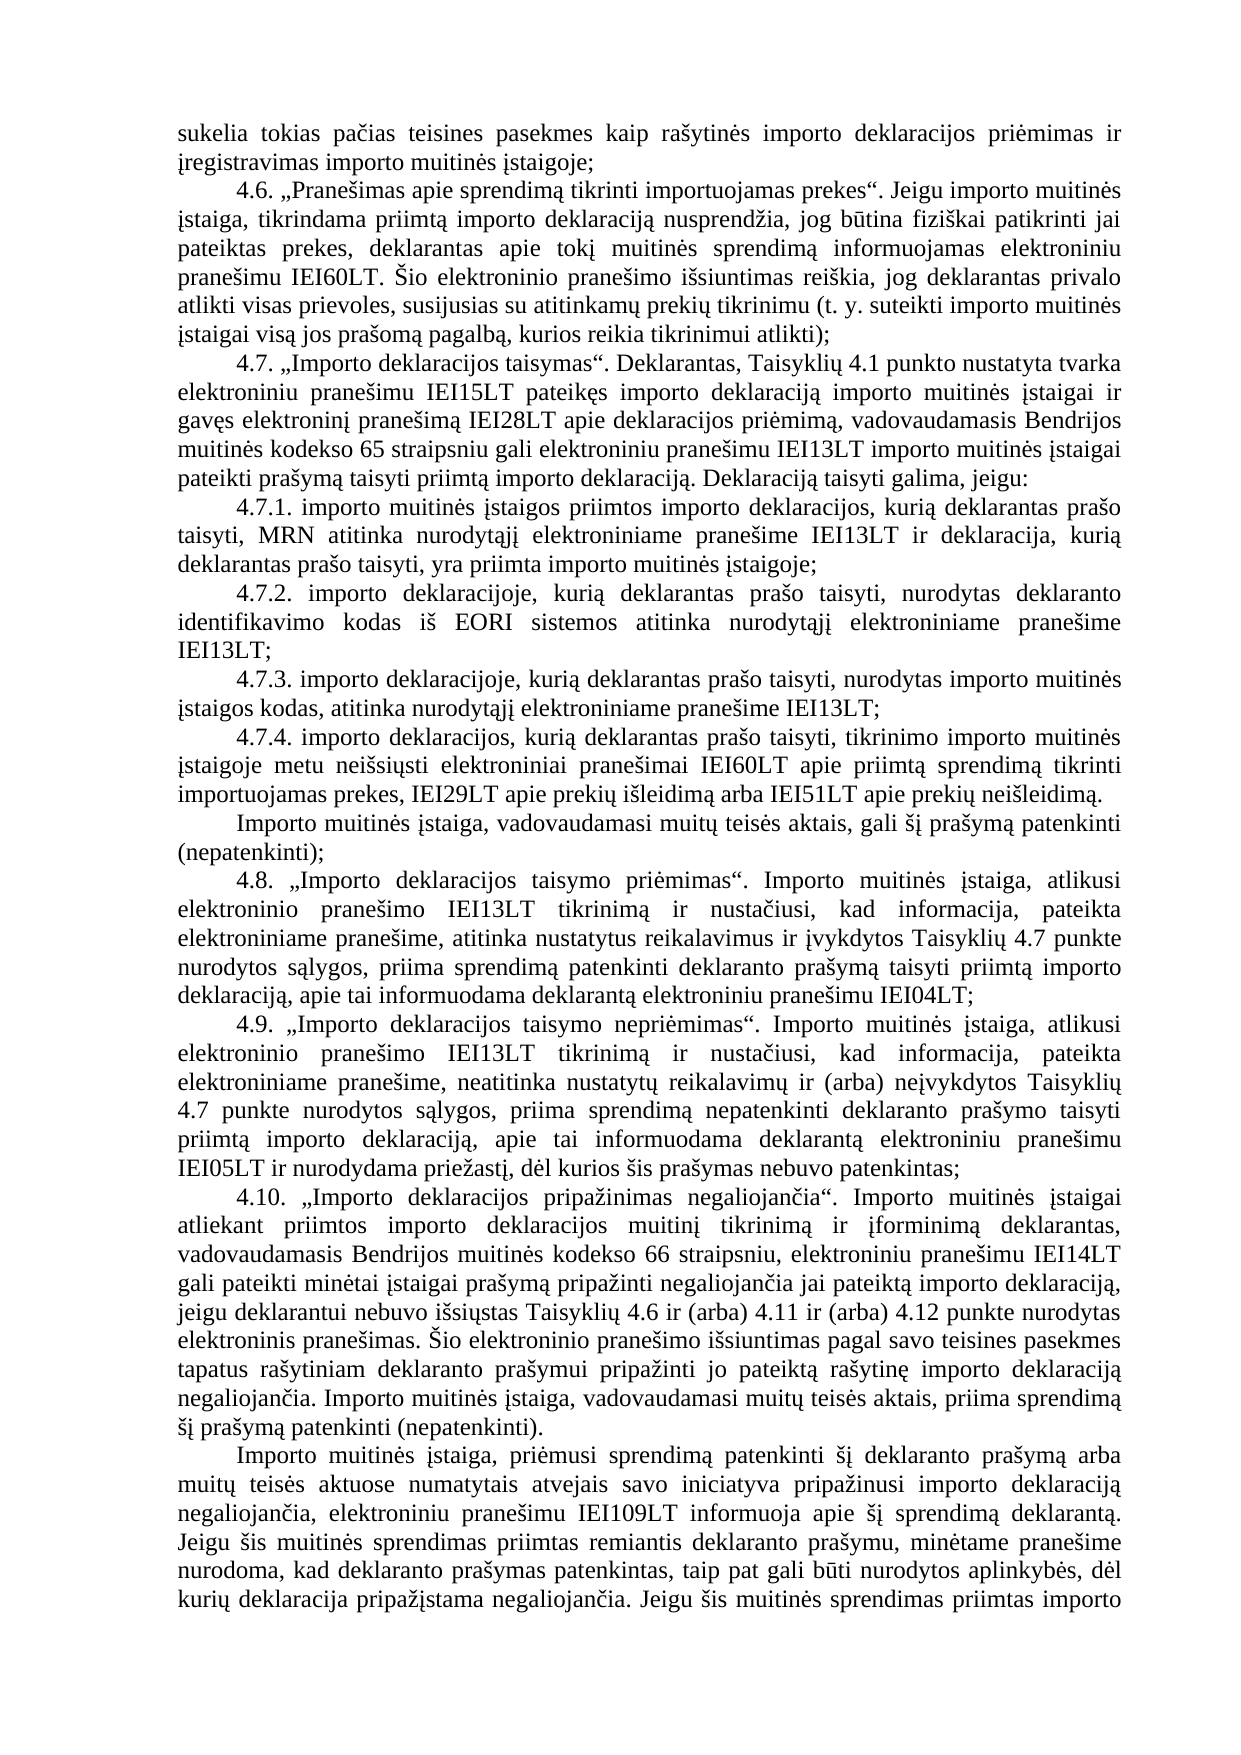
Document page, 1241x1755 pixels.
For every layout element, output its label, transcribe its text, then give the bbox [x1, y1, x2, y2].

text 4.7.4. importo deklaracijos, kurią deklarantas prašo taisyti, tikrinimo importo muitinės įstaigoje metu neišsiųsti elektroniniai pranešimai IEI60LT apie priimtą sprendimą tikrinti importuojamas prekes, IEI29LT apie prekių išleidimą arba IEI51LT apie prekių neišleidimą. [177, 722, 1122, 808]
text Importo muitinės įstaiga, vadovaudamasi muitų teisės aktais, gali šį prašymą patenkinti (nepatenkinti); [177, 808, 1122, 866]
text Importo muitinės įstaiga, priėmusi sprendimą patenkinti šį deklaranto prašymą arba muitų teisės aktuose numatytais atvejais savo iniciatyva pripažinusi importo deklaraciją negaliojančia, elektroniniu pranešimu IEI109LT informuoja apie šį sprendimą deklarantą. Jeigu šis muitinės sprendimas priimtas remiantis deklaranto prašymu, minėtame pranešime nurodoma, kad deklaranto prašymas patenkintas, taip pat gali būti nurodytos aplinkybės, dėl kurių deklaracija pripažįstama negaliojančia. Jeigu šis muitinės sprendimas priimtas importo [177, 1441, 1122, 1613]
text 4.6. „Pranešimas apie sprendimą tikrinti importuojamas prekes“. Jeigu importo muitinės įstaiga, tikrindama priimtą importo deklaraciją nusprendžia, jog būtina fiziškai patikrinti jai pateiktas prekes, deklarantas apie tokį muitinės sprendimą informuojamas elektroniniu pranešimu IEI60LT. Šio elektroninio pranešimo išsiuntimas reiškia, jog deklarantas privalo atlikti visas prievoles, susijusias su atitinkamų prekių tikrinimu (t. y. suteikti importo muitinės įstaigai visą jos prašomą pagalbą, kurios reikia tikrinimui atlikti); [177, 176, 1122, 348]
text 4.7.2. importo deklaracijoje, kurią deklarantas prašo taisyti, nurodytas deklaranto identifikavimo kodas iš EORI sistemos atitinka nurodytąjį elektroniniame pranešime IEI13LT; [177, 578, 1122, 664]
text 4.7.3. importo deklaracijoje, kurią deklarantas prašo taisyti, nurodytas importo muitinės įstaigos kodas, atitinka nurodytąjį elektroniniame pranešime IEI13LT; [177, 664, 1122, 722]
text sukelia tokias pačias teisines pasekmes kaip rašytinės importo deklaracijos priėmimas ir įregistravimas importo muitinės įstaigoje; [177, 118, 1122, 176]
text 4.7.1. importo muitinės įstaigos priimtos importo deklaracijos, kurią deklarantas prašo taisyti, MRN atitinka nurodytąjį elektroniniame pranešime IEI13LT ir deklaracija, kurią deklarantas prašo taisyti, yra priimta importo muitinės įstaigoje; [177, 492, 1122, 578]
text 4.7. „Importo deklaracijos taisymas“. Deklarantas, Taisyklių 4.1 punkto nustatyta tvarka elektroniniu pranešimu IEI15LT pateikęs importo deklaraciją importo muitinės įstaigai ir gavęs elektroninį pranešimą IEI28LT apie deklaracijos priėmimą, vadovaudamasis Bendrijos muitinės kodekso 65 straipsniu gali elektroniniu pranešimu IEI13LT importo muitinės įstaigai pateikti prašymą taisyti priimtą importo deklaraciją. Deklaraciją taisyti galima, jeigu: [177, 348, 1122, 492]
text 4.8. „Importo deklaracijos taisymo priėmimas“. Importo muitinės įstaiga, atlikusi elektroninio pranešimo IEI13LT tikrinimą ir nustačiusi, kad informacija, pateikta elektroniniame pranešime, atitinka nustatytus reikalavimus ir įvykdytos Taisyklių 4.7 punkte nurodytos sąlygos, priima sprendimą patenkinti deklaranto prašymą taisyti priimtą importo deklaraciją, apie tai informuodama deklarantą elektroniniu pranešimu IEI04LT; [177, 866, 1122, 1009]
text 4.10. „Importo deklaracijos pripažinimas negaliojančia“. Importo muitinės įstaigai atliekant priimtos importo deklaracijos muitinį tikrinimą ir įforminimą deklarantas, vadovaudamasis Bendrijos muitinės kodekso 66 straipsniu, elektroniniu pranešimu IEI14LT gali pateikti minėtai įstaigai prašymą pripažinti negaliojančia jai pateiktą importo deklaraciją, jeigu deklarantui nebuvo išsiųstas Taisyklių 4.6 ir (arba) 4.11 ir (arba) 4.12 punkte nurodytas elektroninis pranešimas. Šio elektroninio pranešimo išsiuntimas pagal savo teisines pasekmes tapatus rašytiniam deklaranto prašymui pripažinti jo pateiktą rašytinę importo deklaraciją negaliojančia. Importo muitinės įstaiga, vadovaudamasi muitų teisės aktais, priima sprendimą šį prašymą patenkinti (nepatenkinti). [177, 1182, 1122, 1441]
text 4.9. „Importo deklaracijos taisymo nepriėmimas“. Importo muitinės įstaiga, atlikusi elektroninio pranešimo IEI13LT tikrinimą ir nustačiusi, kad informacija, pateikta elektroniniame pranešime, neatitinka nustatytų reikalavimų ir (arba) neįvykdytos Taisyklių 4.7 punkte nurodytos sąlygos, priima sprendimą nepatenkinti deklaranto prašymo taisyti priimtą importo deklaraciją, apie tai informuodama deklarantą elektroniniu pranešimu IEI05LT ir nurodydama priežastį, dėl kurios šis prašymas nebuvo patenkintas; [177, 1009, 1122, 1182]
